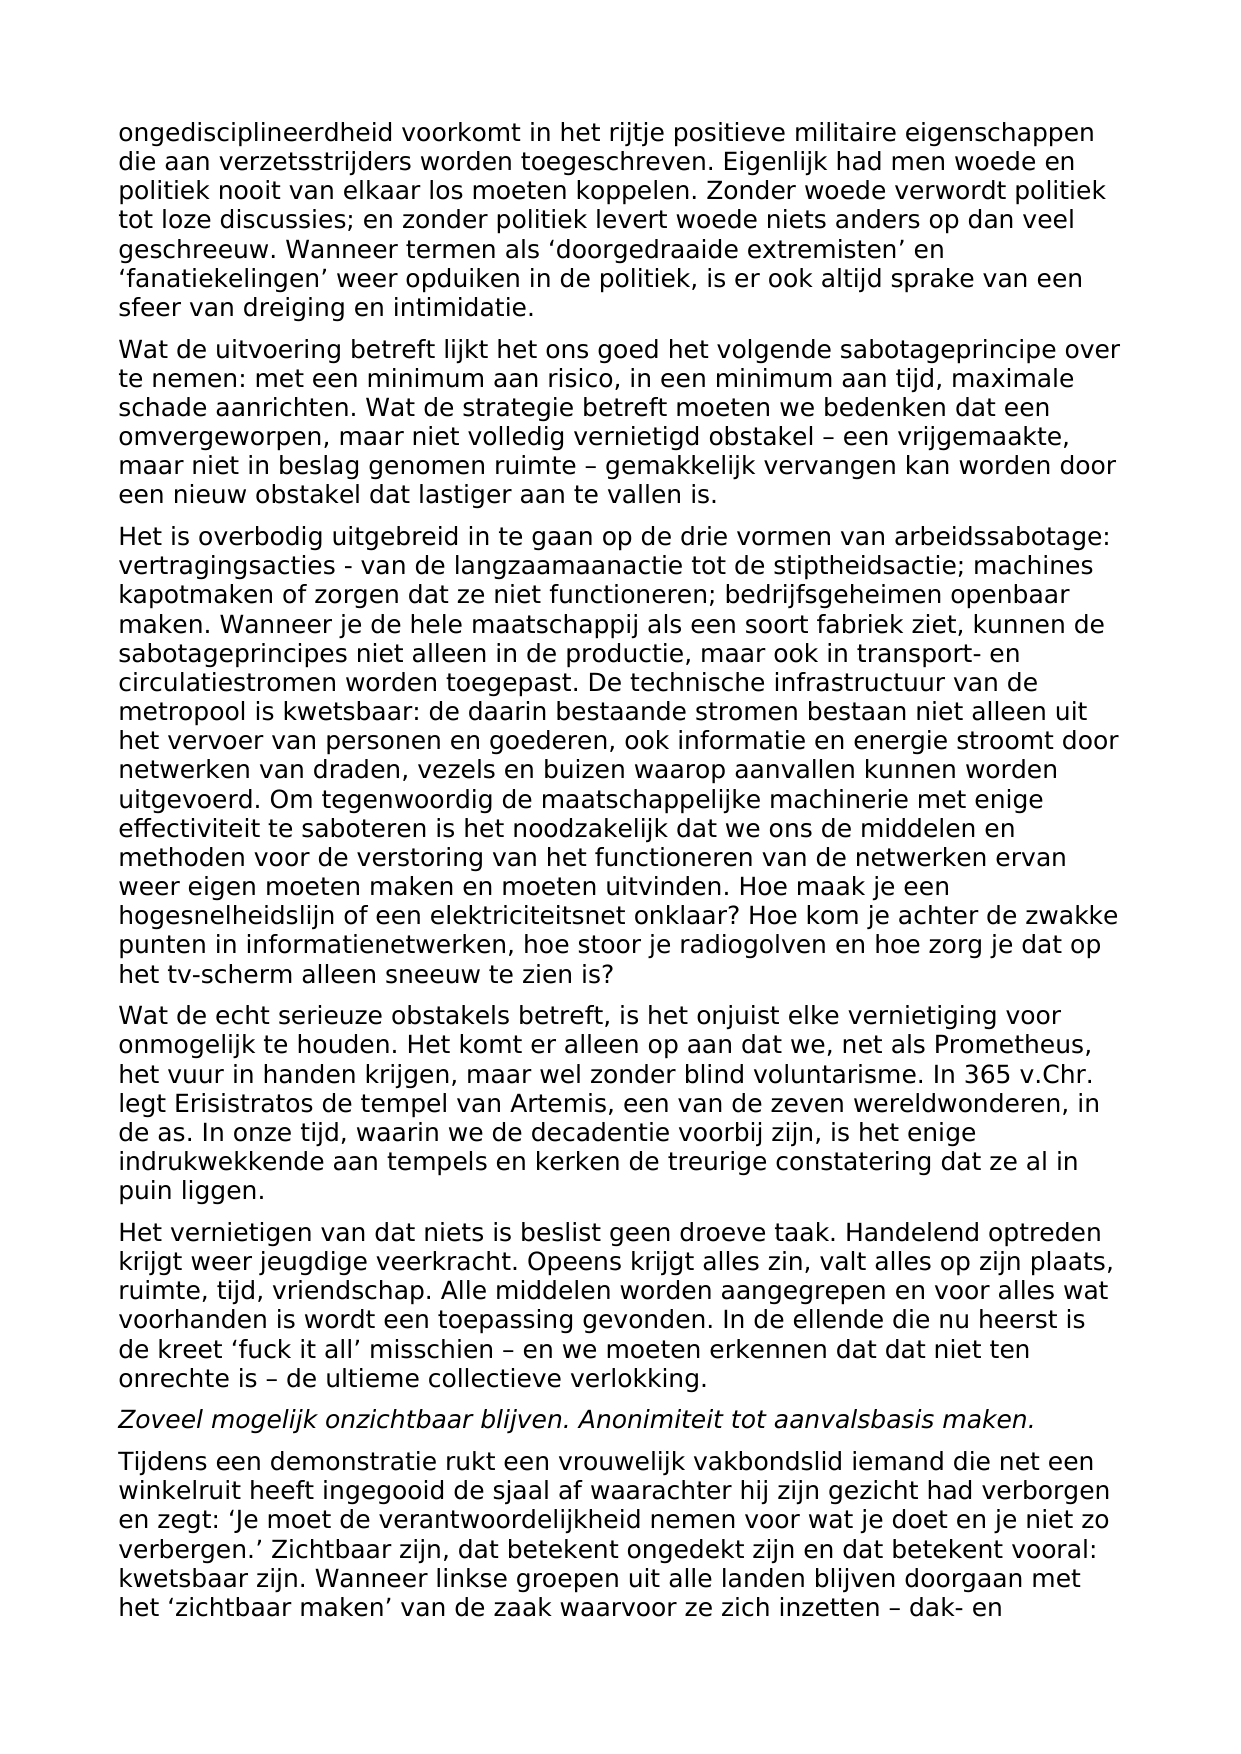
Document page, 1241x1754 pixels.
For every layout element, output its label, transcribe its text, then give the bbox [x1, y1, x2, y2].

text Het is overbodig uitgebreid in te gaan op de drie vormen van arbeidssabotage: vertragingsacties - van de langzaamaanactie tot de stiptheidsactie; machines kapotmaken of zorgen dat ze niet functioneren; bedrijfsgeheimen openbaar maken. Wanneer je de hele maatschappij als een soort fabriek ziet, kunnen de sabotageprincipes niet alleen in de productie, maar ook in transport- en circulatiestromen worden toegepast. De technische infrastructuur van de metropool is kwetsbaar: de daarin bestaande stromen bestaan niet alleen uit het vervoer van personen en goederen, ook informatie en energie stroomt door netwerken van draden, vezels en buizen waarop aanvallen kunnen worden uitgevoerd. Om tegenwoordig de maatschappelijke machinerie met enige effectiviteit te saboteren is het noodzakelijk dat we ons de middelen en methoden voor de verstoring van het functioneren van de netwerken ervan weer eigen moeten maken en moeten uitvinden. Hoe maak je een hogesnelheidslijn of een elektriciteitsnet onklaar? Hoe kom je achter de zwakke punten in informatienetwerken, hoe stoor je radiogolven en hoe zorg je dat op het tv-scherm alleen sneeuw te zien is? [118, 522, 1122, 989]
text Het vernietigen van dat niets is beslist geen droeve taak. Handelend optreden krijgt weer jeugdige veerkracht. Opeens krijgt alles zin, valt alles op zijn plaats, ruimte, tijd, vriendschap. Alle middelen worden aangegrepen en voor alles wat voorhanden is wordt een toepassing gevonden. In de ellende die nu heerst is de kreet ‘fuck it all’ misschien – en we moeten erkennen dat dat niet ten onrechte is – de ultieme collectieve verlokking. [118, 1218, 1122, 1393]
text Tijdens een demonstratie rukt een vrouwelijk vakbondslid iemand die net een winkelruit heeft ingegooid de sjaal af waarachter hij zijn gezicht had verborgen en zegt: ‘Je moet de verantwoordelijkheid nemen voor wat je doet en je niet zo verbergen.’ Zichtbaar zijn, dat betekent ongedekt zijn en dat betekent vooral: kwetsbaar zijn. Wanneer linkse groepen uit alle landen blijven doorgaan met het ‘zichtbaar maken’ van de zaak waarvoor ze zich inzetten – dak- en [118, 1447, 1122, 1622]
text Wat de echt serieuze obstakels betreft, is het onjuist elke vernietiging voor onmogelijk te houden. Het komt er alleen op aan dat we, net als Prometheus, het vuur in handen krijgen, maar wel zonder blind voluntarisme. In 365 v.Chr. legt Erisistratos de tempel van Artemis, een van de zeven wereldwonderen, in de as. In onze tijd, waarin we de decadentie voorbij zijn, is het enige indrukwekkende aan tempels en kerken de treurige constatering dat ze al in puin liggen. [118, 1001, 1122, 1206]
text ongedisciplineerdheid voorkomt in het rijtje positieve militaire eigenschappen die aan verzetsstrijders worden toegeschreven. Eigenlijk had men woede en politiek nooit van elkaar los moeten koppelen. Zonder woede verwordt politiek tot loze discussies; en zonder politiek levert woede niets anders op dan veel geschreeuw. Wanneer termen als ‘doorgedraaide extremisten’ en ‘fanatiekelingen’ weer opduiken in de politiek, is er ook altijd sprake van een sfeer van dreiging en intimidatie. [118, 118, 1122, 322]
text Zoveel mogelijk onzichtbaar blijven. Anonimiteit tot aanvalsbasis maken. [118, 1406, 1122, 1435]
text Wat de uitvoering betreft lijkt het ons goed het volgende sabotageprincipe over te nemen: met een minimum aan risico, in een minimum aan tijd, maximale schade aanrichten. Wat de strategie betreft moeten we bedenken dat een omvergeworpen, maar niet volledig vernietigd obstakel – een vrijgemaakte, maar niet in beslag genomen ruimte – gemakkelijk vervangen kan worden door een nieuw obstakel dat lastiger aan te vallen is. [118, 335, 1122, 510]
